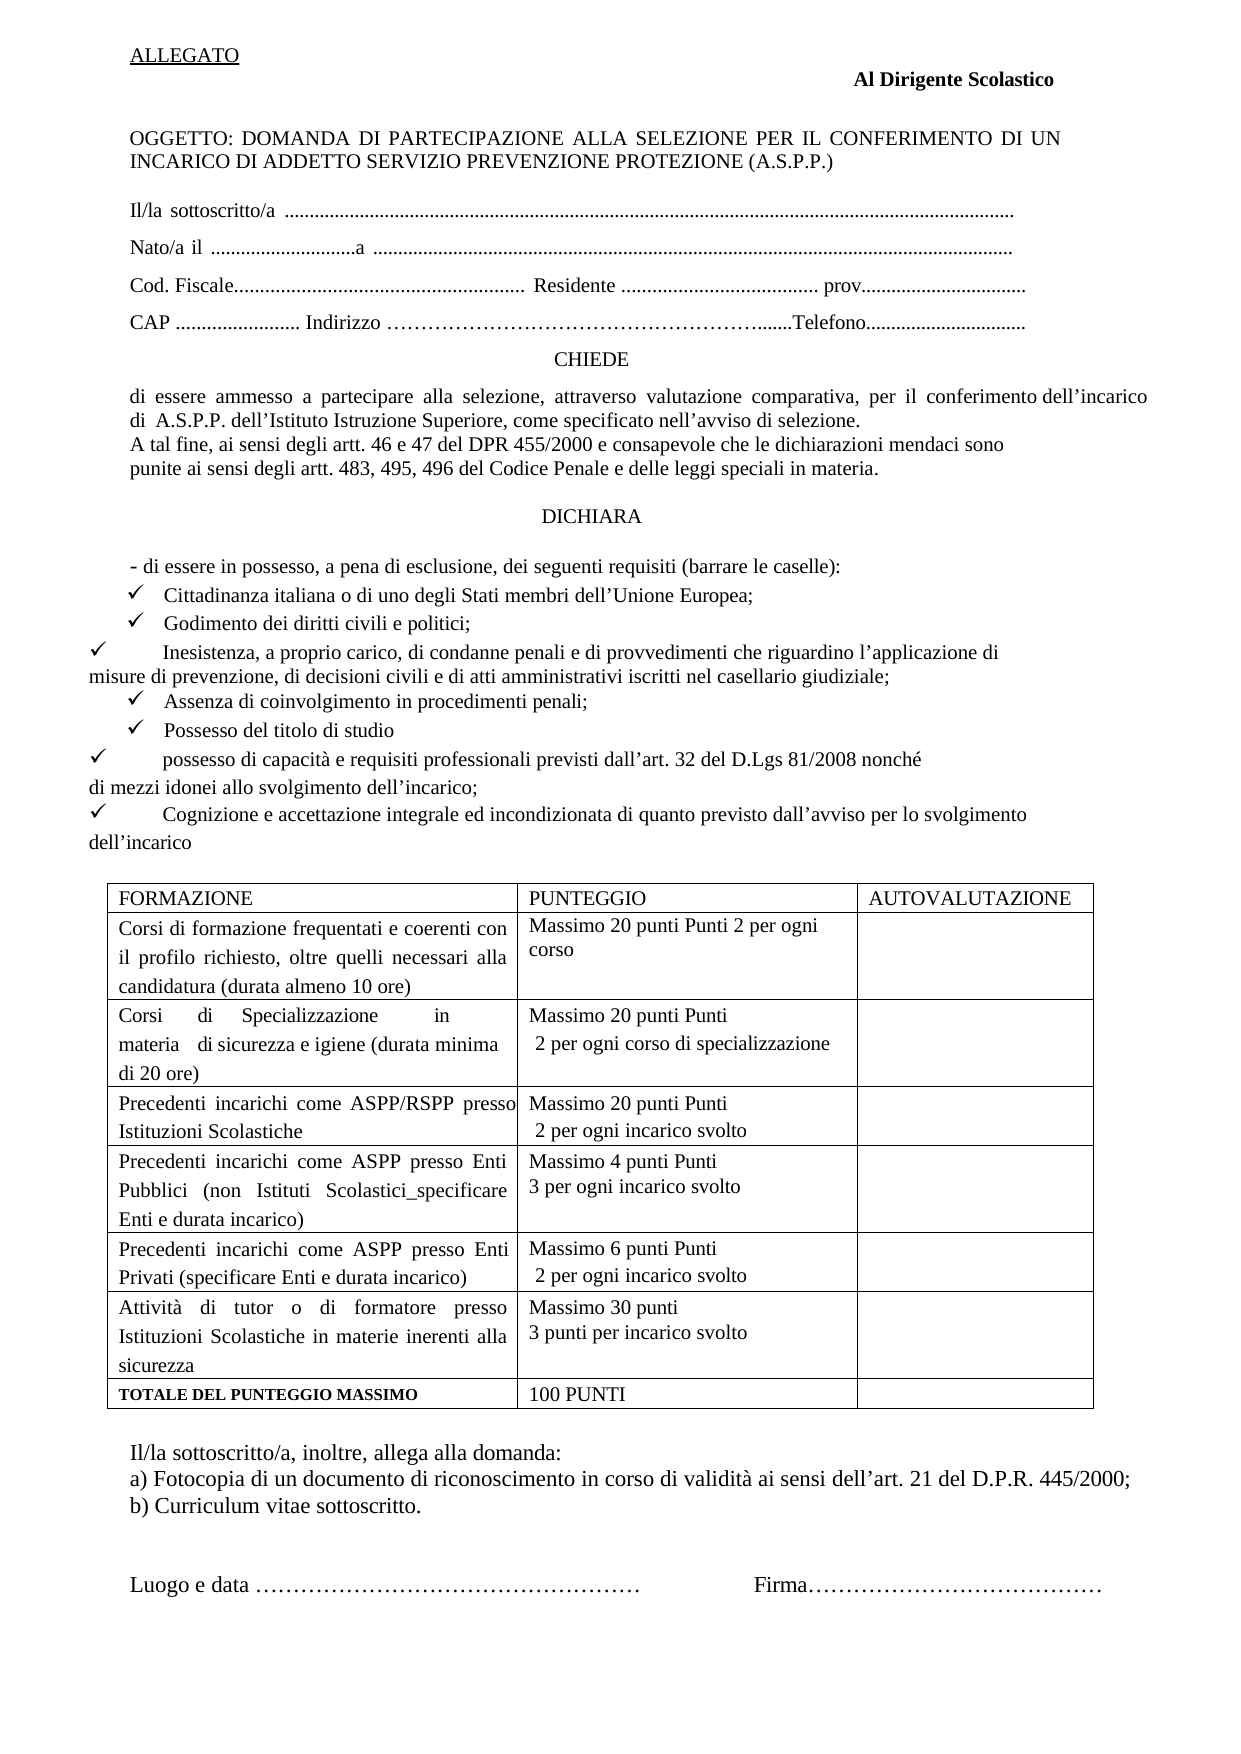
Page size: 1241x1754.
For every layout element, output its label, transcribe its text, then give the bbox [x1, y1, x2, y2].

table_cell Massimo 20 punti Punti 2 per ogni corso di specializzazione [518, 1000, 857, 1086]
text Cod. Fiscale........................................................ Residente ...................................... prov................................. [129, 272, 1152, 297]
list Fotocopia di un documento di riconoscimento in corso di validità ai sensi dell’art. 21 del D.P.R. 445/2000; [129, 1466, 1152, 1492]
table_header PUNTEGGIO [518, 884, 857, 912]
table_cell 100 PUNTI [518, 1379, 857, 1408]
table_cell Precedenti incarichi come ASPP/RSPP presso Istituzioni Scolastiche [108, 1087, 517, 1145]
table_header FORMAZIONE [108, 884, 517, 912]
text Nato/a il .............................a ................................................................................................................................ [129, 235, 1152, 259]
table_cell [858, 1146, 1093, 1232]
table_cell Massimo 6 punti Punti 2 per ogni incarico svolto [518, 1233, 857, 1291]
list Inesistenza, a proprio carico, di condanne penali e di provvedimenti che riguardino l’applicazione di misure di prevenzione, di decisioni civili e di atti amministrativi iscritti nel casellario giudiziale; [89, 639, 1028, 688]
table_cell TOTALE DEL PUNTEGGIO MASSIMO [108, 1379, 517, 1408]
table_cell Massimo 20 punti Punti 2 per ogni incarico svolto [518, 1087, 857, 1145]
text Luogo e data …………………………………………… Firma………………………………… [129, 1571, 1152, 1597]
subtitle CHIEDE [183, 347, 1001, 371]
subtitle OGGETTO: DOMANDA DI PARTECIPAZIONE ALLA SELEZIONE PER IL CONFERIMENTO DI UN INCARICO DI ADDETTO SERVIZIO PREVENZIONE PROTEZIONE (A.S.P.P.) [129, 125, 1061, 173]
list Possesso del titolo di studio [126, 718, 1152, 743]
list possesso di capacità e requisiti professionali previsti dall’art. 32 del D.Lgs 81/2008 nonché di mezzi idonei allo svolgimento dell’incarico; [89, 747, 933, 799]
list Cognizione e accettazione integrale ed incondizionata di quanto previsto dall’avviso per lo svolgimento dell’incarico [89, 802, 1051, 854]
text CAP ........................ Indirizzo ……………………………………………….......Telefono................................ [129, 310, 1152, 334]
table_cell [858, 1292, 1093, 1378]
text Il/la sottoscritto/a, inoltre, allega alla domanda: [129, 1439, 1152, 1466]
table_cell Massimo 30 punti 3 punti per incarico svolto [518, 1292, 857, 1378]
text A tal fine, ai sensi degli artt. 46 e 47 del DPR 455/2000 e consapevole che le dichiarazioni mendaci sono punite ai sensi degli artt. 483, 495, 496 del Codice Penale e delle leggi speciali in materia. [129, 432, 1061, 480]
table_cell Massimo 4 punti Punti 3 per ogni incarico svolto [518, 1146, 857, 1232]
table_cell [858, 913, 1093, 999]
list Cittadinanza italiana o di uno degli Stati membri dell’Unione Europea; [126, 583, 1152, 607]
table_cell [858, 1379, 1093, 1408]
table_cell [858, 1000, 1093, 1086]
list Curriculum vitae sottoscritto. [129, 1492, 1152, 1518]
table_cell Precedenti incarichi come ASPP presso Enti Pubblici (non Istituti Scolastici_specificare Enti e durata incarico) [108, 1146, 517, 1232]
table_cell Precedenti incarichi come ASPP presso Enti Privati (specificare Enti e durata incarico) [108, 1233, 517, 1291]
table_cell Massimo 20 punti Punti 2 per ogni corso [518, 913, 857, 999]
table_cell Attività di tutor o di formatore presso Istituzioni Scolastiche in materie inerenti alla sicurezza [108, 1292, 517, 1378]
subtitle Al Dirigente Scolastico [89, 67, 1054, 91]
text ALLEGATO [129, 42, 1152, 67]
table_header AUTOVALUTAZIONE [858, 884, 1093, 912]
subtitle DICHIARA [183, 504, 1001, 528]
list Assenza di coinvolgimento in procedimenti penali; [126, 688, 1152, 714]
table_cell [858, 1087, 1093, 1145]
table_cell Corsi di formazione frequentati e coerenti con il profilo richiesto, oltre quelli necessari alla candidatura (durata almeno 10 ore) [108, 913, 517, 999]
table_cell [858, 1233, 1093, 1291]
text di essere ammesso a partecipare alla selezione, attraverso valutazione comparativa, per il conferimento dell’incarico di A.S.P.P. dell’Istituto Istruzione Superiore, come specificato nell’avviso di selezione. [129, 384, 1152, 432]
list di essere in possesso, a pena di esclusione, dei seguenti requisiti (barrare le caselle): [129, 553, 1152, 579]
table_cell Corsi di Specializzazione in materia di sicurezza e igiene (durata minima di 20 ore) [108, 1000, 517, 1086]
list Godimento dei diritti civili e politici; [126, 611, 1152, 635]
text Il/la sottoscritto/a .................................................................................................................................................. [129, 198, 1152, 222]
